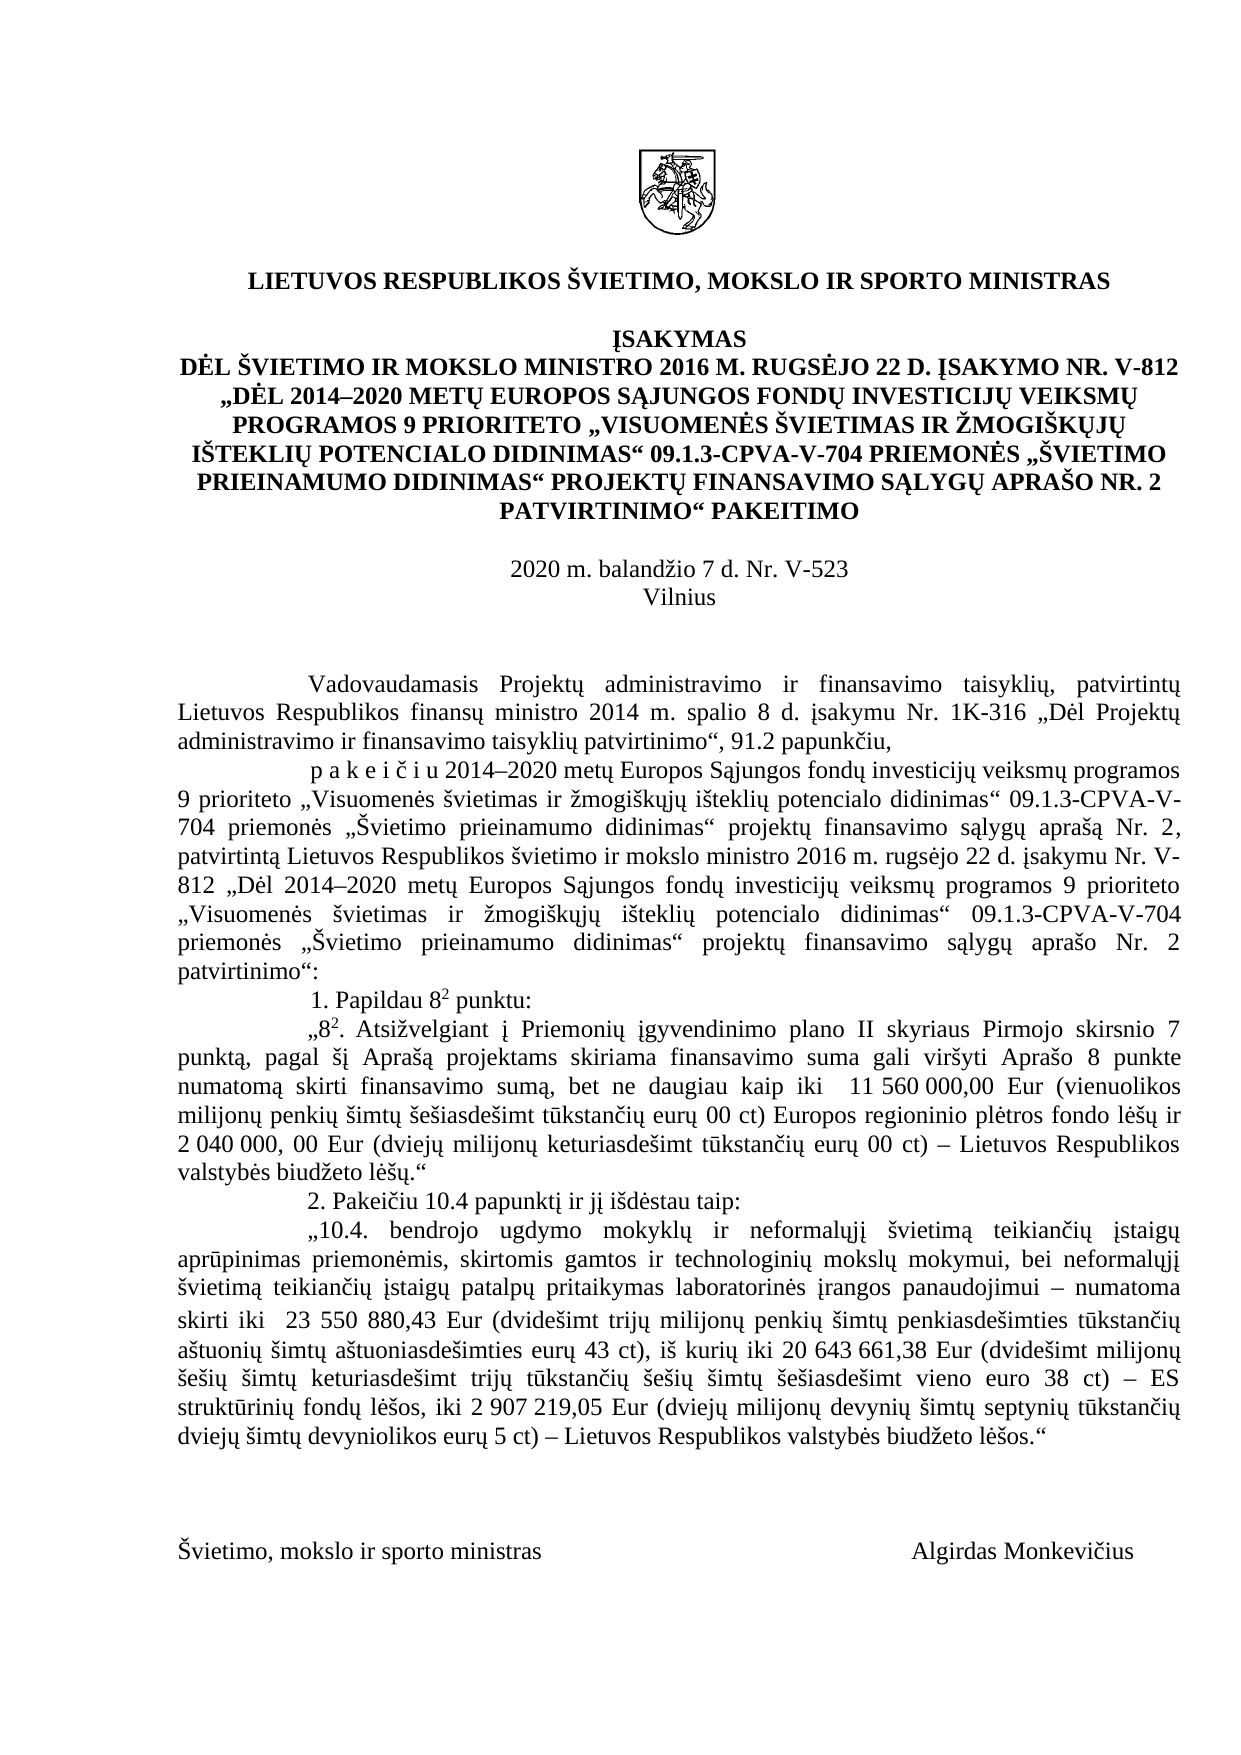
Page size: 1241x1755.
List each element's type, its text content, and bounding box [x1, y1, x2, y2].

text Vilnius [177, 582, 1181, 611]
text Vadovaudamasis Projektų administravimo ir finansavimo taisyklių, patvirtintų Lietuvos Respublikos finansų ministro 2014 m. spalio 8 d. įsakymu Nr. 1K-316 „Dėl Projektų administravimo ir finansavimo taisyklių patvirtinimo“, 91.2 papunkčiu, [177, 669, 1181, 755]
text LIETUVOS RESPUBLIKOS ŠVIETIMO, MOKSLO IR SPORTO MINISTRAS [177, 266, 1181, 295]
text p a k e i č i u 2014–2020 metų Europos Sąjungos fondų investicijų veiksmų programos 9 prioriteto „Visuomenės švietimas ir žmogiškųjų išteklių potencialo didinimas“ 09.1.3-CPVA-V-704 priemonės „Švietimo prieinamumo didinimas“ projektų finansavimo sąlygų aprašą Nr. 2, patvirtintą Lietuvos Respublikos švietimo ir mokslo ministro 2016 m. rugsėjo 22 d. įsakymu Nr. V-812 „Dėl 2014–2020 metų Europos Sąjungos fondų investicijų veiksmų programos 9 prioriteto „Visuomenės švietimas ir žmogiškųjų išteklių potencialo didinimas“ 09.1.3-CPVA-V-704 priemonės „Švietimo prieinamumo didinimas“ projektų finansavimo sąlygų aprašo Nr. 2 patvirtinimo“: [177, 755, 1181, 985]
text „10.4. bendrojo ugdymo mokyklų ir neformalųjį švietimą teikiančių įstaigų aprūpinimas priemonėmis, skirtomis gamtos ir technologinių mokslų mokymui, bei neformalųjį švietimą teikiančių įstaigų patalpų pritaikymas laboratorinės įrangos panaudojimui – numatoma skirti iki 23 550 880,43 Eur (dvidešimt trijų milijonų penkių šimtų penkiasdešimties tūkstančių aštuonių šimtų aštuoniasdešimties eurų 43 ct), iš kurių iki 20 643 661,38 Eur (dvidešimt milijonų šešių šimtų keturiasdešimt trijų tūkstančių šešių šimtų šešiasdešimt vieno euro 38 ct) – ES struktūrinių fondų lėšos, iki 2 907 219,05 Eur (dviejų milijonų devynių šimtų septynių tūkstančių dviejų šimtų devyniolikos eurų 5 ct) – Lietuvos Respublikos valstybės biudžeto lėšos.“ [177, 1215, 1181, 1450]
text DĖL ŠVIETIMO IR MOKSLO MINISTRO 2016 M. rugsėjo 22 d. įsakymO Nr. V-812 „DĖL 2014–2020 METŲ EUROPOS SĄJUNGOS FONDŲ INVESTICIJŲ VEIKSMŲ PROGRAMOS 9 PRIORITETO „VISUOMENĖS ŠVIETIMAS IR ŽMOGIŠKŲJŲ IŠTEKLIŲ POTENCIALO DIDINIMAS“ 09.1.3-CPVA-V-704 PRIEMONĖS „ŠVIETIMO PRIEINAMUMO DIDINIMAS“ PROJEKTŲ FINANSAVIMO SĄLYGŲ APRAŠO NR. 2 PATVIRTINIMO“ PAKEITIMO [177, 352, 1181, 525]
text 1. Papildau 82 punktu: [177, 985, 1181, 1014]
text 2020 m. balandžio 7 d. Nr. V-523 [177, 554, 1181, 582]
text Švietimo, mokslo ir sporto ministras Algirdas Monkevičius [177, 1536, 1181, 1565]
text „82. Atsižvelgiant į Priemonių įgyvendinimo plano II skyriaus Pirmojo skirsnio 7 punktą, pagal šį Aprašą projektams skiriama finansavimo suma gali viršyti Aprašo 8 punkte numatomą skirti finansavimo sumą, bet ne daugiau kaip iki 11 560 000,00 Eur (vienuolikos milijonų penkių šimtų šešiasdešimt tūkstančių eurų 00 ct) Europos regioninio plėtros fondo lėšų ir 2 040 000, 00 Eur (dviejų milijonų keturiasdešimt tūkstančių eurų 00 ct) – Lietuvos Respublikos valstybės biudžeto lėšų.“ [177, 1014, 1181, 1186]
text 2. Pakeičiu 10.4 papunktį ir jį išdėstau taip: [177, 1186, 1181, 1215]
text ĮSAKYMAS [177, 324, 1181, 352]
